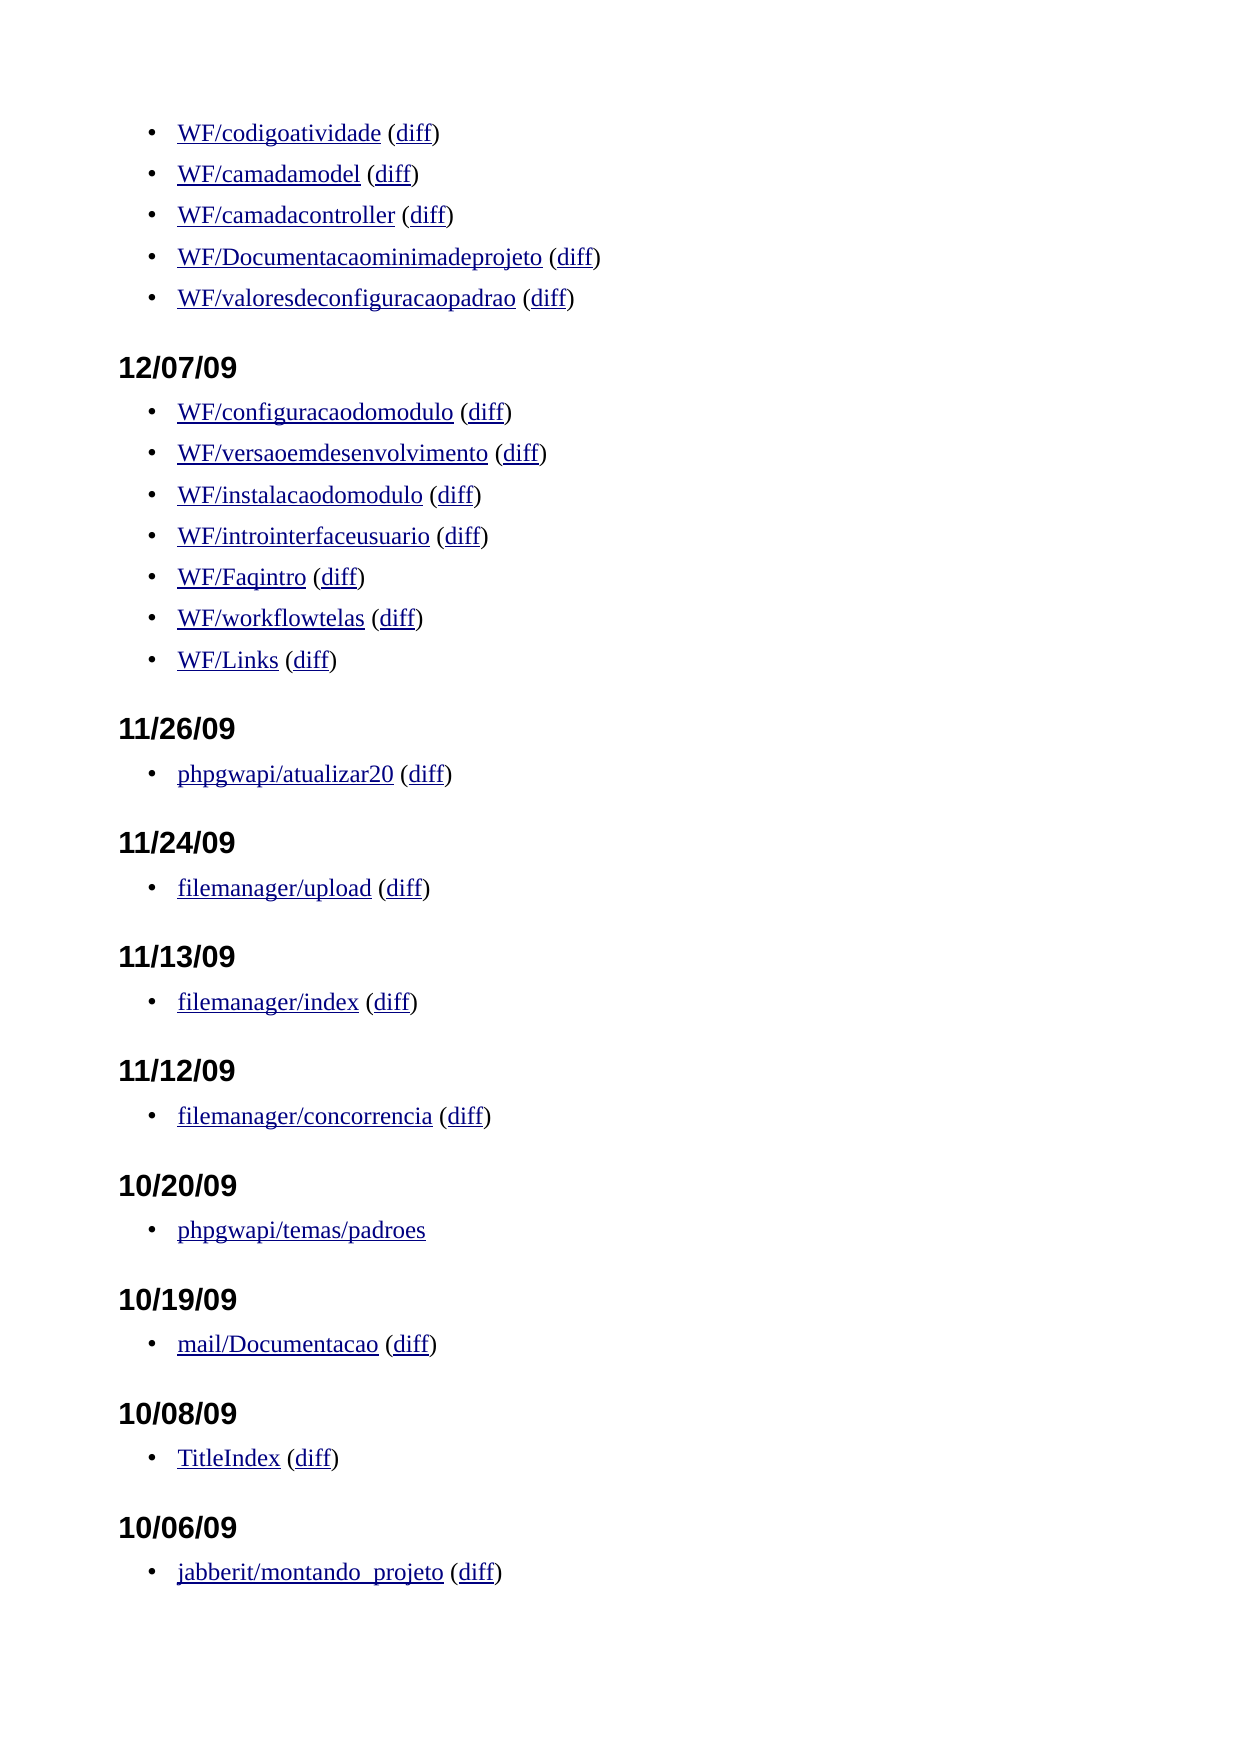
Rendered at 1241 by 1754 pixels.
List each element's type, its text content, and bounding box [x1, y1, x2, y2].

list WF/camadacontroller (diff) [148, 201, 1122, 229]
list WF/camadamodel (diff) [148, 159, 1122, 188]
list phpgwapi/temas/padroes [148, 1215, 1122, 1244]
list WF/Links (diff) [148, 645, 1122, 673]
subtitle 11/24/09 [118, 825, 1122, 860]
list WF/configuracaodomodulo (diff) [148, 397, 1122, 426]
list WF/versaoemdesenvolvimento (diff) [148, 438, 1122, 467]
list TitleIndex (diff) [148, 1443, 1122, 1472]
list mail/Documentacao (diff) [148, 1329, 1122, 1358]
list WF/Documentacaominimadeprojeto (diff) [148, 242, 1122, 271]
list WF/Faqintro (diff) [148, 562, 1122, 591]
list filemanager/concorrencia (diff) [148, 1101, 1122, 1130]
list WF/valoresdeconfiguracaopadrao (diff) [148, 283, 1122, 312]
list phpgwapi/atualizar20 (diff) [148, 759, 1122, 787]
subtitle 11/13/09 [118, 939, 1122, 974]
subtitle 10/20/09 [118, 1167, 1122, 1202]
subtitle 12/07/09 [118, 349, 1122, 385]
list filemanager/index (diff) [148, 987, 1122, 1016]
list WF/introinterfaceusuario (diff) [148, 521, 1122, 550]
subtitle 10/08/09 [118, 1395, 1122, 1431]
subtitle 11/26/09 [118, 711, 1122, 746]
subtitle 10/19/09 [118, 1281, 1122, 1317]
list jabberit/montando_projeto (diff) [148, 1557, 1122, 1586]
subtitle 11/12/09 [118, 1053, 1122, 1088]
list WF/instalacaodomodulo (diff) [148, 480, 1122, 508]
subtitle 10/06/09 [118, 1509, 1122, 1545]
list filemanager/upload (diff) [148, 873, 1122, 902]
list WF/codigoatividade (diff) [148, 118, 1122, 147]
list WF/workflowtelas (diff) [148, 603, 1122, 632]
